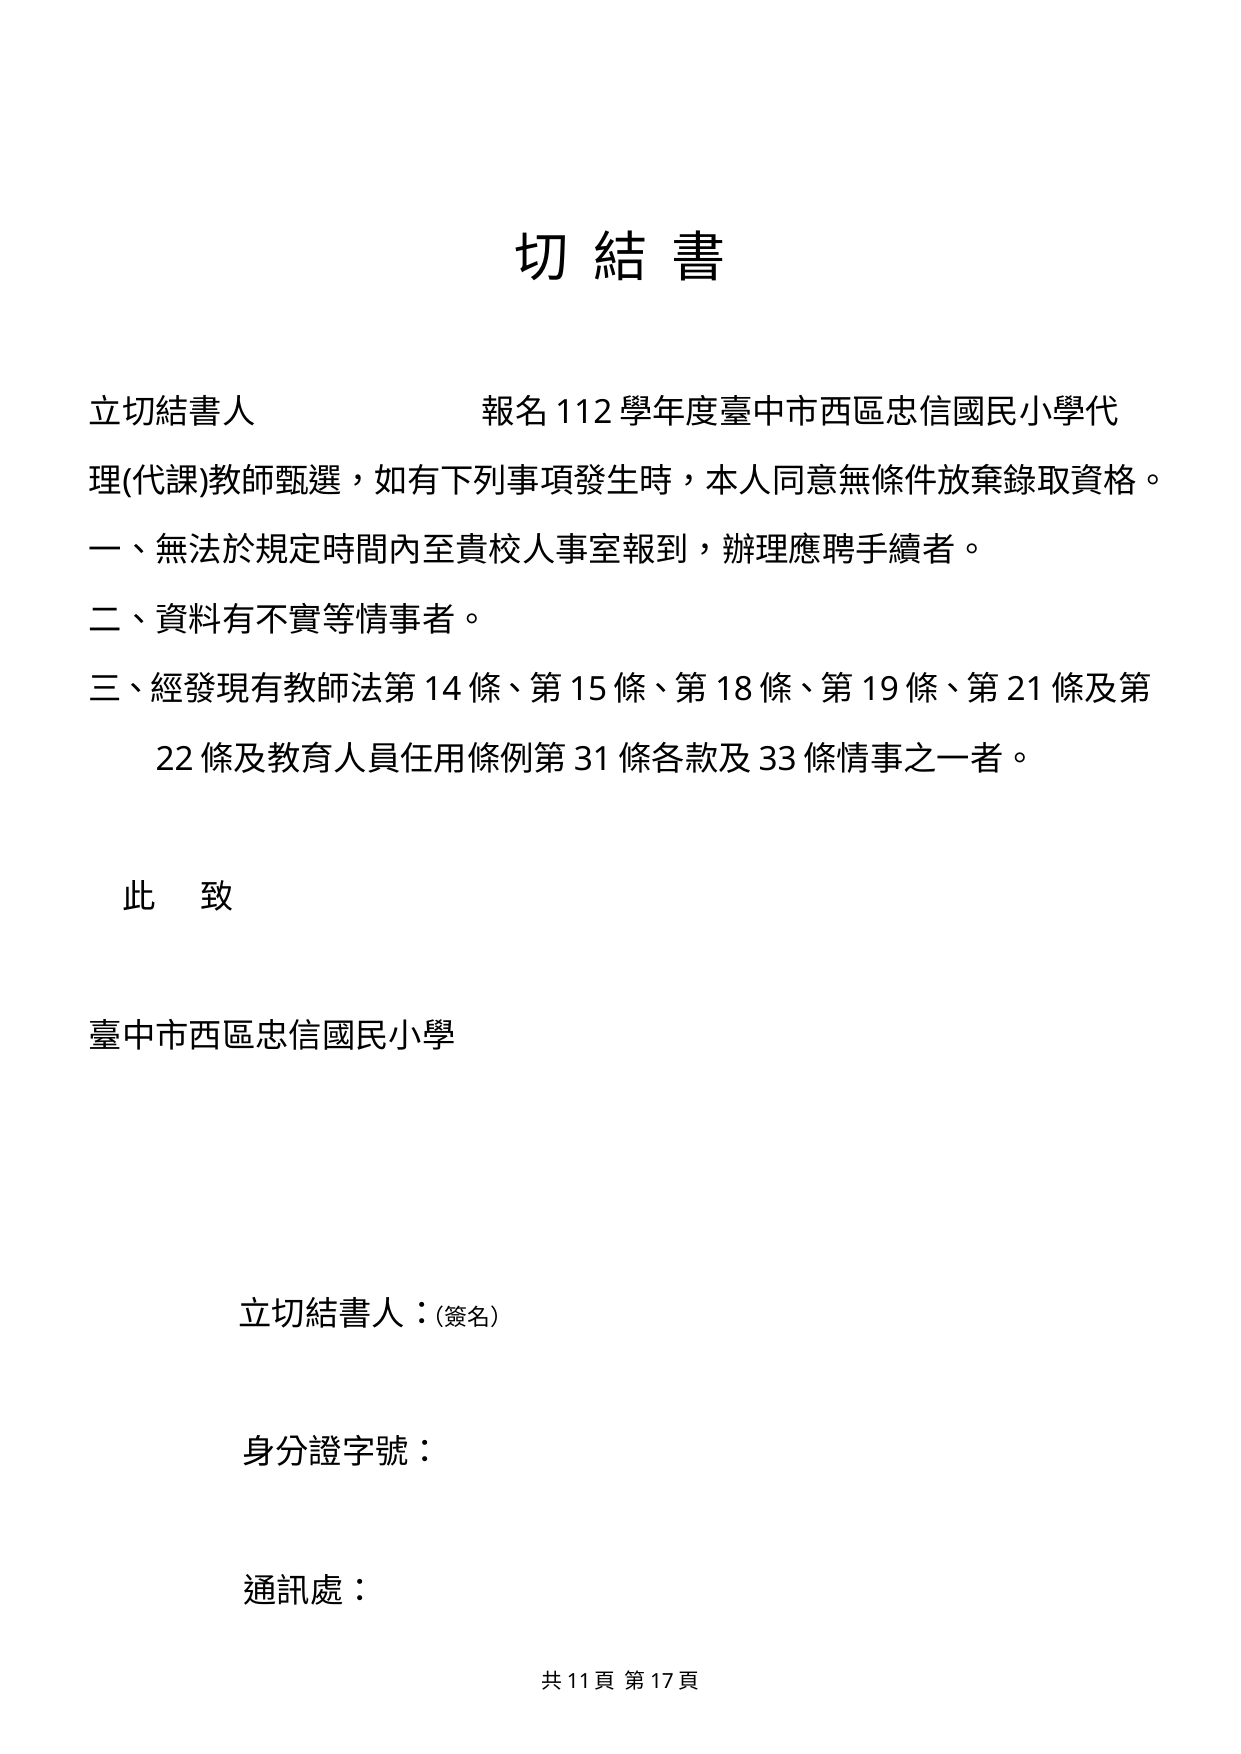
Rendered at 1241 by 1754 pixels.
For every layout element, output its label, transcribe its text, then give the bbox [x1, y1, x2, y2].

text 三、經發現有教師法第14條、第15條、第18條、第19條、第21條及第22條及教育人員任用條例第31條各款及33條情事之一者。 [89, 651, 1152, 790]
text 此 致 [89, 859, 1152, 929]
text 立切結書人：（簽名） [89, 1276, 1152, 1345]
text 一、無法於規定時間內至貴校人事室報到，辦理應聘手續者。 [89, 513, 1152, 582]
text 立切結書人 報名112學年度臺中市西區忠信國民小學代理(代課)教師甄選，如有下列事項發生時，本人同意無條件放棄錄取資格。 [89, 374, 1152, 513]
text 切 結 書 [89, 201, 1152, 304]
text 通訊處： [89, 1553, 1152, 1623]
text 臺中市西區忠信國民小學 [89, 998, 1152, 1068]
text 身分證字號： [89, 1414, 1152, 1484]
text 二、資料有不實等情事者。 [89, 582, 1152, 651]
